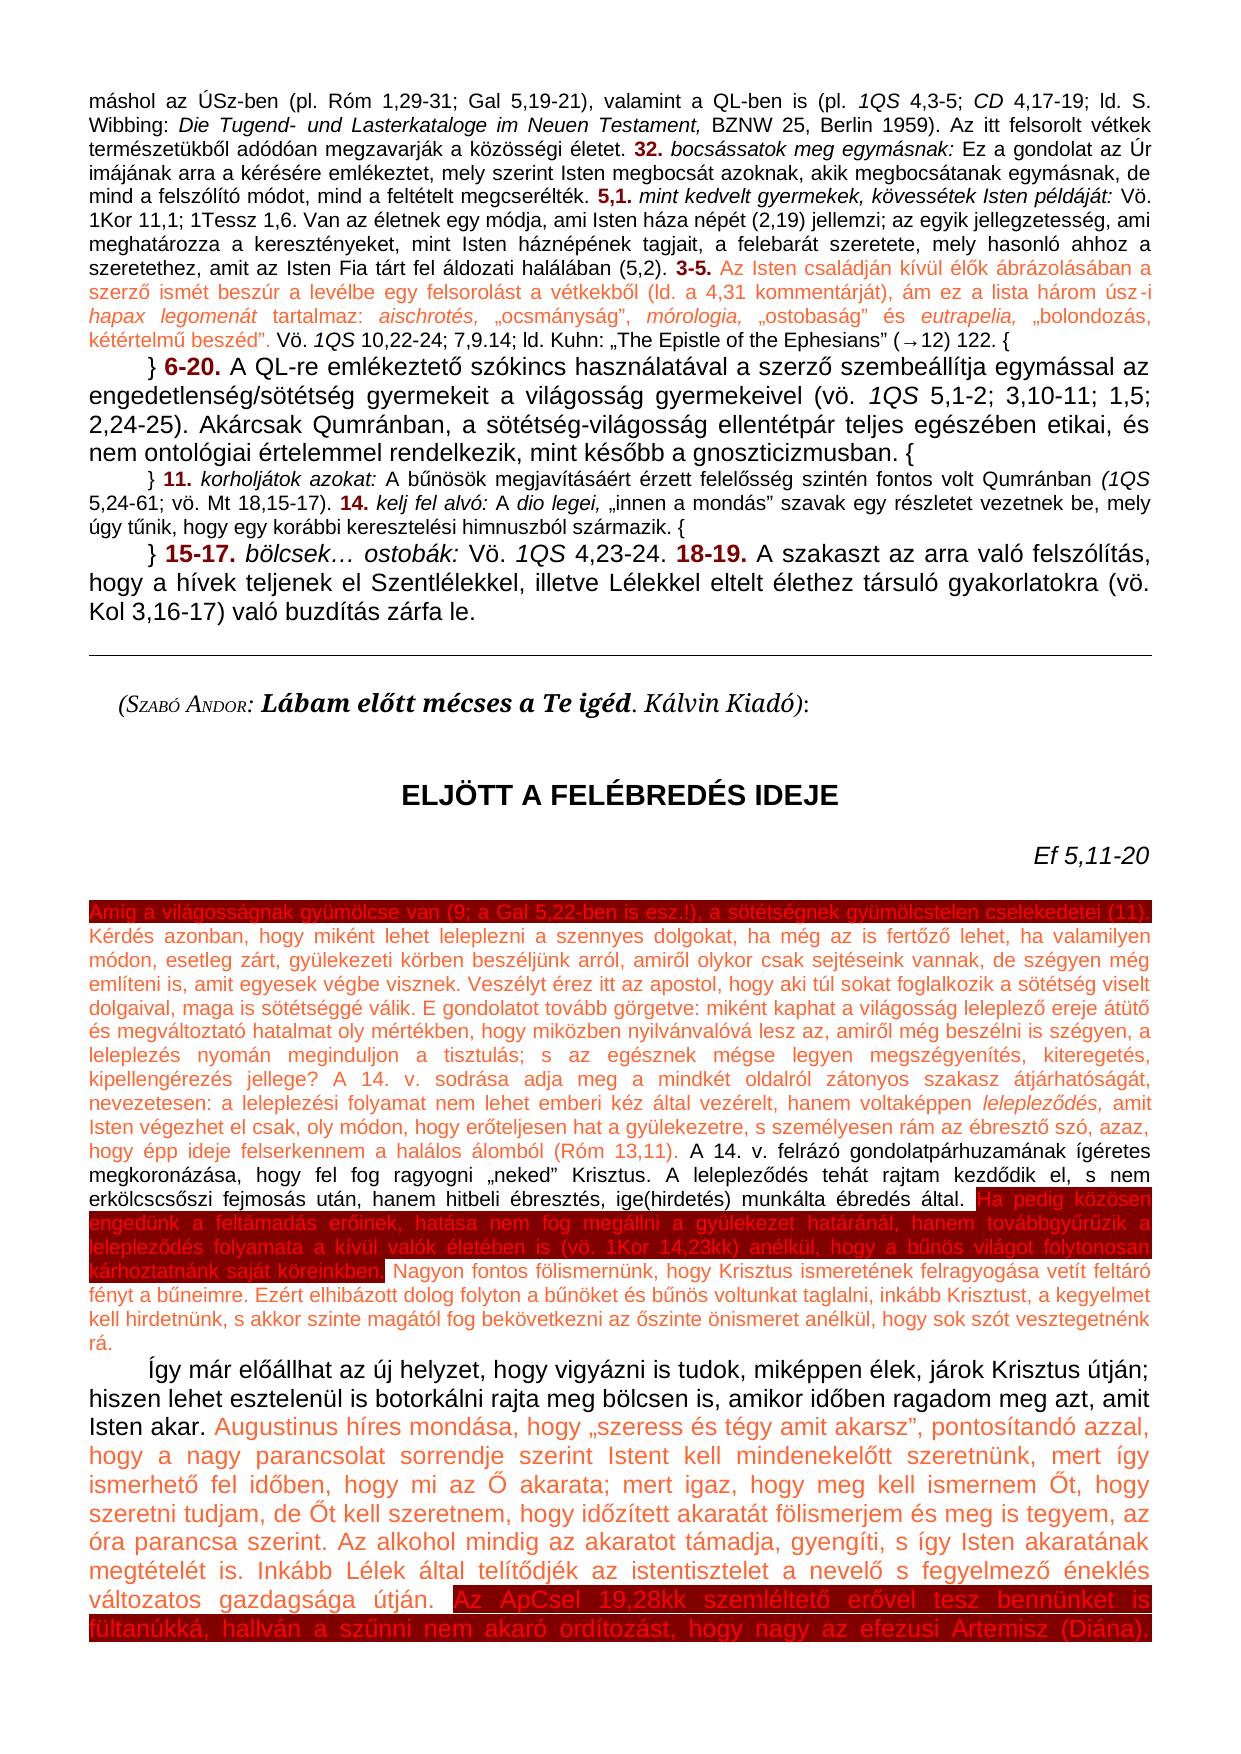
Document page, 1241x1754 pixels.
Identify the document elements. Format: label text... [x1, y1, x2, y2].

text Amíg a világosságnak gyümölcse van (9; a Gal 5,22-ben is esz.!), a sötétségnek gyümölcstelen cselekedetei (11). Kérdés azonban, hogy miként lehet leleplezni a szennyes dolgokat, ha még az is fertőző lehet, ha valamilyen módon, esetleg zárt, gyülekezeti körben beszéljünk arról, amiről olykor csak sejtéseink vannak, de szégyen még említeni is, amit egyesek végbe visznek. Veszélyt érez itt az apostol, hogy aki túl sokat foglalkozik a sötétség viselt dolgaival, maga is sötétséggé válik. E gondolatot tovább görgetve: miként kaphat a világosság leleplező ereje átütő és megváltoztató hatalmat oly mértékben, hogy miközben nyilvánvalóvá lesz az, amiről még beszélni is szégyen, a leleplezés nyomán meginduljon a tisztulás; s az egésznek mégse legyen megszégyenítés, kiteregetés, kipellengérezés jellege? A 14. v. sodrása adja meg a mindkét oldalról zátonyos szakasz átjárhatóságát, nevezetesen: a leleplezési folyamat nem lehet emberi kéz által vezérelt, hanem voltaképpen lelepleződés, amit Isten végezhet el csak, oly módon, hogy erőteljesen hat a gyülekezetre, s személyesen rám az ébresztő szó, azaz, hogy épp ideje felserkennem a halálos álomból (Róm 13,11). A 14. v. felrázó gondolatpárhuzamának ígéretes megkoronázása, hogy fel fog ragyogni „neked” Krisztus. A lelepleződés tehát rajtam kezdődik el, s nem erkölcscsőszi fejmosás után, hanem hitbeli ébresztés, ige(hirdetés) munkálta ébredés által. Ha pedig közösen engedünk a feltámadás erőinek, hatása nem fog megállni a gyülekezet határánál, hanem továbbgyűrűzik a lelepleződés folyamata a kívül valók életében is (vö. 1Kor 14,23kk) anélkül, hogy a bűnös világot folytonosan kárhoztatnánk saját köreinkben. Nagyon fontos fölismernünk, hogy Krisztus ismeretének felragyogása vetít feltáró fényt a bűneimre. Ezért elhibázott dolog folyton a bűnöket és bűnös voltunkat taglalni, inkább Krisztust, a kegyelmet kell hirdetnünk, s akkor szinte magától fog bekövetkezni az őszinte önismeret anélkül, hogy sok szót vesztegetnénk rá. [88, 899, 1152, 1355]
text máshol az ÚSz-ben (pl. Róm 1,29-31; Gal 5,19-21), valamint a QL-ben is (pl. 1QS 4,3-5; CD 4,17-19; ld. S. Wibbing: Die Tugend‑ und Lasterkataloge im Neuen Testament, BZNW 25, Berlin 1959). Az itt felsorolt vétkek természetükből adódóan megzavarják a közösségi életet. 32. bocsássatok meg egymásnak: Ez a gondolat az Úr imájának arra a kérésére emlékeztet, mely szerint Isten megbocsát azoknak, akik megbocsátanak egymásnak, de mind a felszólító módot, mind a feltételt megcserélték. 5,1. mint kedvelt gyermekek, kövessétek Isten példáját: Vö. 1Kor 11,1; 1Tessz 1,6. Van az életnek egy módja, ami Isten háza népét (2,19) jellemzi; az egyik jellegzetesség, ami meghatározza a keresztényeket, mint Isten háznépének tagjait, a felebarát szeretete, mely hasonló ahhoz a szeretethez, amit az Isten Fia tárt fel áldozati halálában (5,2). 3-5. Az Isten családján kívül élők ábrázolásában a szerző ismét beszúr a levélbe egy felsorolást a vétkekből (ld. a 4,31 kommentárját), ám ez a lista három úsz‑i hapax legomenát tartalmaz: aischrotés, „ocsmányság”, mórologia, „ostobaság” és eutrapelia, „bolondozás, kétértelmű beszéd”. Vö. 1QS 10,22-24; 7,9.14; ld. Kuhn: „The Epistle of the Ephesians” (→12) 122. { [88, 88, 1152, 352]
text } 15-17. bölcsek… ostobák: Vö. 1QS 4,23-24. 18-19. A szakaszt az arra való felszólítás, hogy a hívek teljenek el Szentlélekkel, illetve Lélekkel eltelt élethez társuló gyakorlatokra (vö. Kol 3,16-17) való buzdítás zárfa le. [88, 539, 1152, 625]
text ELJÖTT A FELÉBREDÉS IDEJE [88, 778, 1152, 812]
text Így már előállhat az új helyzet, hogy vigyázni is tudok, miképpen élek, járok Krisztus útján; hiszen lehet esztelenül is botorkálni rajta meg bölcsen is, amikor időben ragadom meg azt, amit Isten akar. Augustinus híres mondása, hogy „szeress és tégy amit akarsz”, pontosítandó azzal, hogy a nagy parancsolat sorrendje szerint Istent kell mindenekelőtt szeretnünk, mert így ismerhető fel időben, hogy mi az Ő akarata; mert igaz, hogy meg kell ismernem Őt, hogy szeretni tudjam, de Őt kell szeretnem, hogy időzített akaratát fölismerjem és meg is tegyem, az óra parancsa szerint. Az alkohol mindig az akaratot támadja, gyengíti, s így Isten akaratának megtételét is. Inkább Lélek által telítődjék az istentisztelet a nevelő s fegyelmező éneklés változatos gazdagsága útján. Az ApCsel 19,28kk szemléltető erővel tesz bennünket is fültanúkká, hallván a szűnni nem akaró ordítozást, hogy nagy az efezusi Artemisz (Diána). [88, 1355, 1152, 1642]
text Ef 5,11-20 [88, 841, 1152, 870]
text } 11. korholjátok azokat: A bűnösök megjavításáért érzett felelősség szintén fontos volt Qumránban (1QS 5,24-61; vö. Mt 18,15-17). 14. kelj fel alvó: A dio legei, „innen a mondás” szavak egy részletet vezetnek be, mely úgy tűnik, hogy egy korábbi keresztelési himnuszból származik. { [88, 467, 1152, 539]
text (Szabó Andor: Lábam előtt mécses a Te igéd. Kálvin Kiadó): [88, 656, 1152, 749]
text } 6-20. A QL-re emlékeztető szókincs használatával a szerző szembeállítja egymással az engedetlenség/sötétség gyermekeit a világosság gyermekeivel (vö. 1QS 5,1-2; 3,10-11; 1,5; 2,24-25). Akárcsak Qumránban, a sötétség-világosság ellentétpár teljes egészében etikai, és nem ontológiai értelemmel rendelkezik, mint később a gnoszticizmusban. { [88, 352, 1152, 467]
